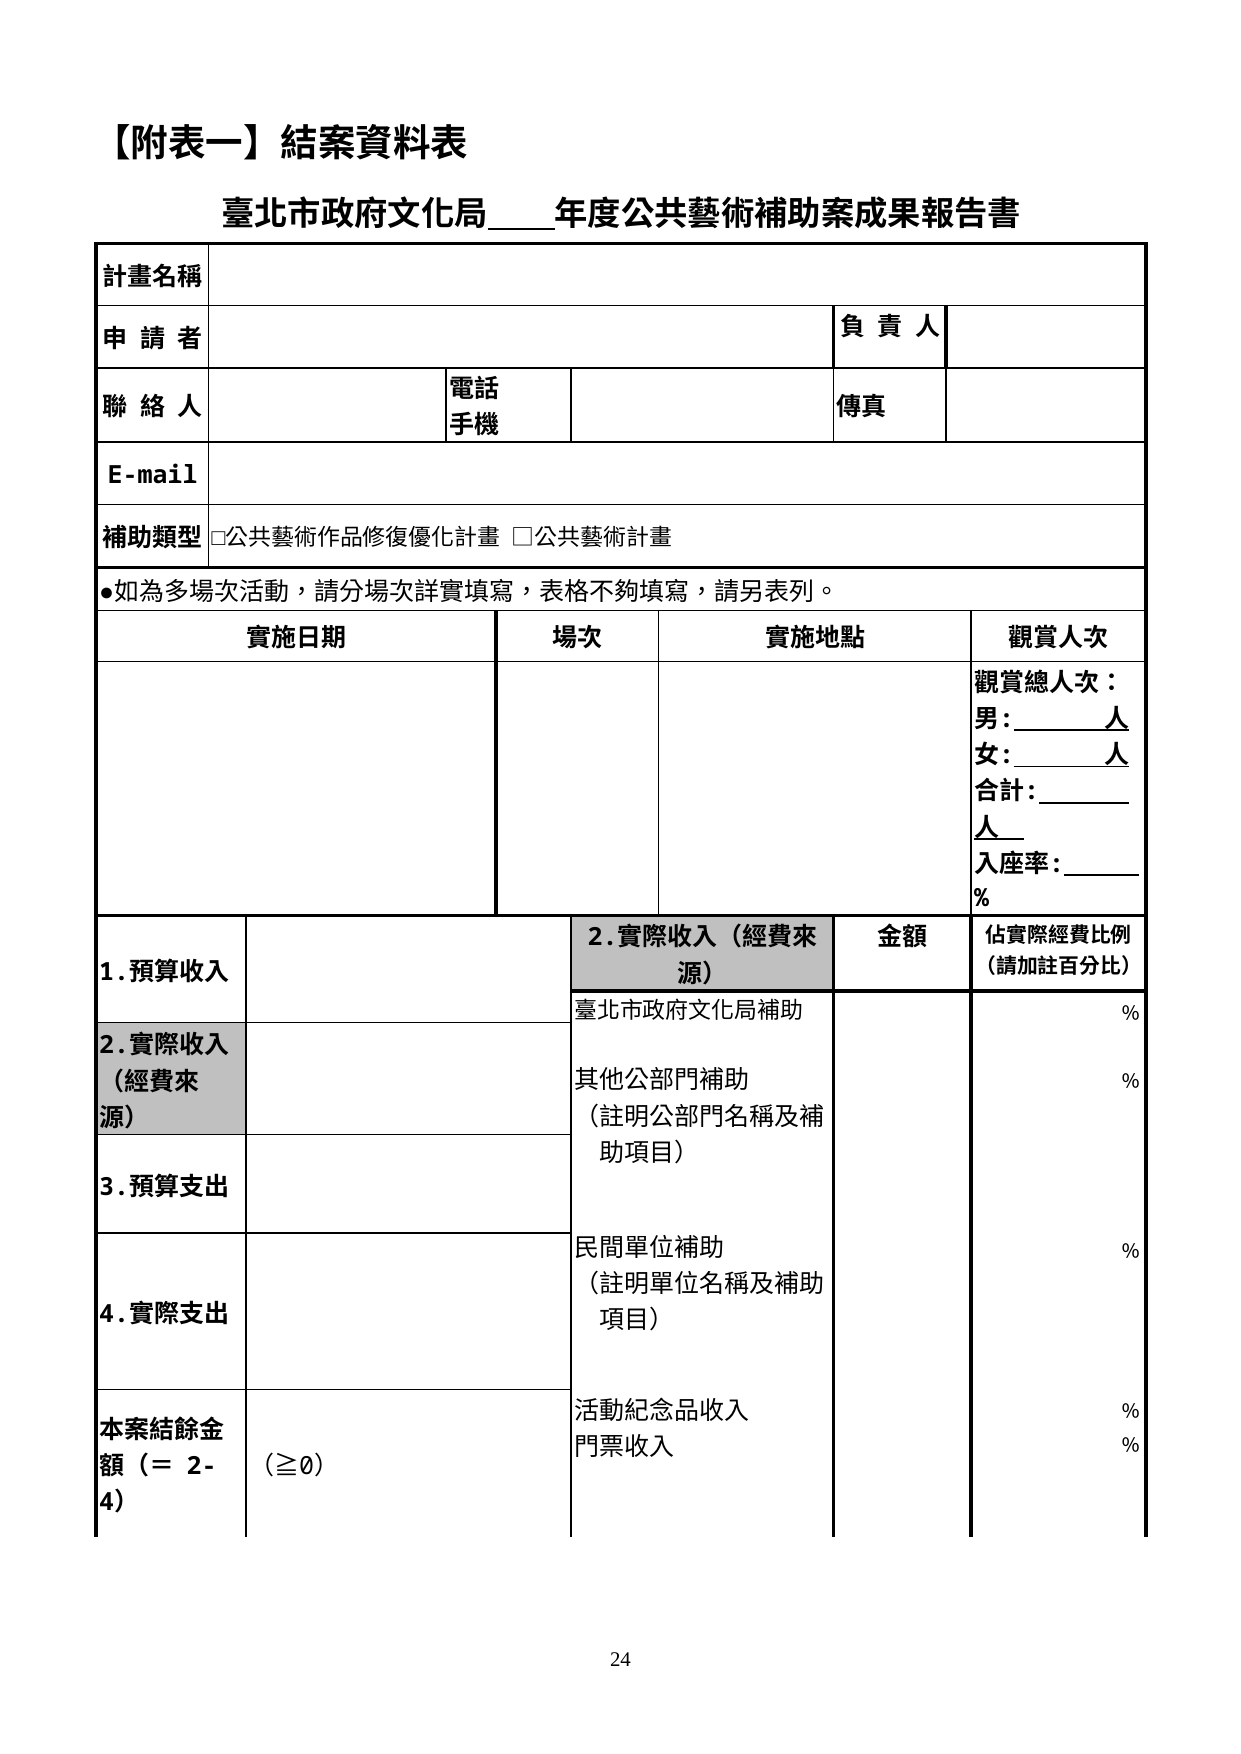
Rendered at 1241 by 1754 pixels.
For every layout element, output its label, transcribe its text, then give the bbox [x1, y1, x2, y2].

table_cell [498, 662, 658, 914]
table_cell ﹪ ﹪ [973, 1389, 1144, 1537]
table_cell [209, 245, 1144, 305]
table_cell E-mail [98, 443, 208, 504]
table_cell 活動紀念品收入 門票收入 [572, 1389, 832, 1537]
table_cell [209, 443, 1144, 504]
table_cell 傳真 [834, 369, 945, 441]
text 【附表一】結案資料表 [31, 113, 1128, 167]
table_cell [209, 306, 832, 367]
table_cell 臺北市政府文化局補助 其他公部門補助 （註明公部門名稱及補助項目） 民間單位補助 （註明單位名稱及補助項目） [572, 993, 832, 1389]
table_cell □公共藝術作品修復優化計畫 □公共藝術計畫 [209, 505, 1144, 566]
table_cell 4.實際支出 [98, 1234, 245, 1389]
table_cell （≧0） [247, 1390, 570, 1537]
table_cell 聯 絡 人 [98, 369, 208, 441]
table_cell [835, 993, 969, 1389]
table_cell [247, 1023, 570, 1134]
table_cell [835, 1389, 969, 1537]
table_cell 金額 [835, 917, 969, 989]
table_cell 佔實際經費比例 （請加註百分比） [973, 917, 1144, 989]
table_cell [209, 369, 445, 441]
table_header 臺北市政府文化局 年度公共藝術補助案成果報告書 [96, 180, 1146, 242]
table_cell [247, 917, 570, 1022]
table_cell 電話 手機 [447, 369, 570, 441]
table_cell 場次 [498, 611, 658, 661]
table_cell 1.預算收入 [98, 917, 245, 1022]
table_cell [947, 369, 1144, 441]
table_cell 負 責 人 [835, 306, 944, 367]
table_cell 計畫名稱 [98, 245, 208, 305]
table_cell 2.實際收入 （經費來源） [98, 1023, 245, 1134]
table_cell 3.預算支出 [98, 1135, 245, 1232]
table_cell [948, 306, 1144, 367]
table_cell 實施日期 [98, 611, 494, 661]
table_cell [98, 662, 494, 914]
table_cell 實施地點 [659, 611, 970, 661]
table_cell [572, 369, 833, 441]
table_cell 補助類型 [98, 505, 208, 566]
table_cell [659, 662, 970, 914]
table_cell 觀賞人次 [972, 611, 1144, 661]
table_cell ﹪ ﹪ ﹪ [973, 993, 1144, 1389]
table_cell 觀賞總人次： 男: 人 女: 人 合計: 人 入座率: % [972, 662, 1144, 914]
table_cell 申 請 者 [98, 306, 208, 367]
table_cell 本案結餘金額（＝ 2-4） [98, 1390, 245, 1537]
table_cell 2.實際收入（經費來源） [572, 917, 832, 989]
table_cell [247, 1234, 570, 1389]
table_cell [247, 1135, 570, 1232]
table_cell ●如為多場次活動，請分場次詳實填寫，表格不夠填寫，請另表列。 [98, 569, 1144, 610]
